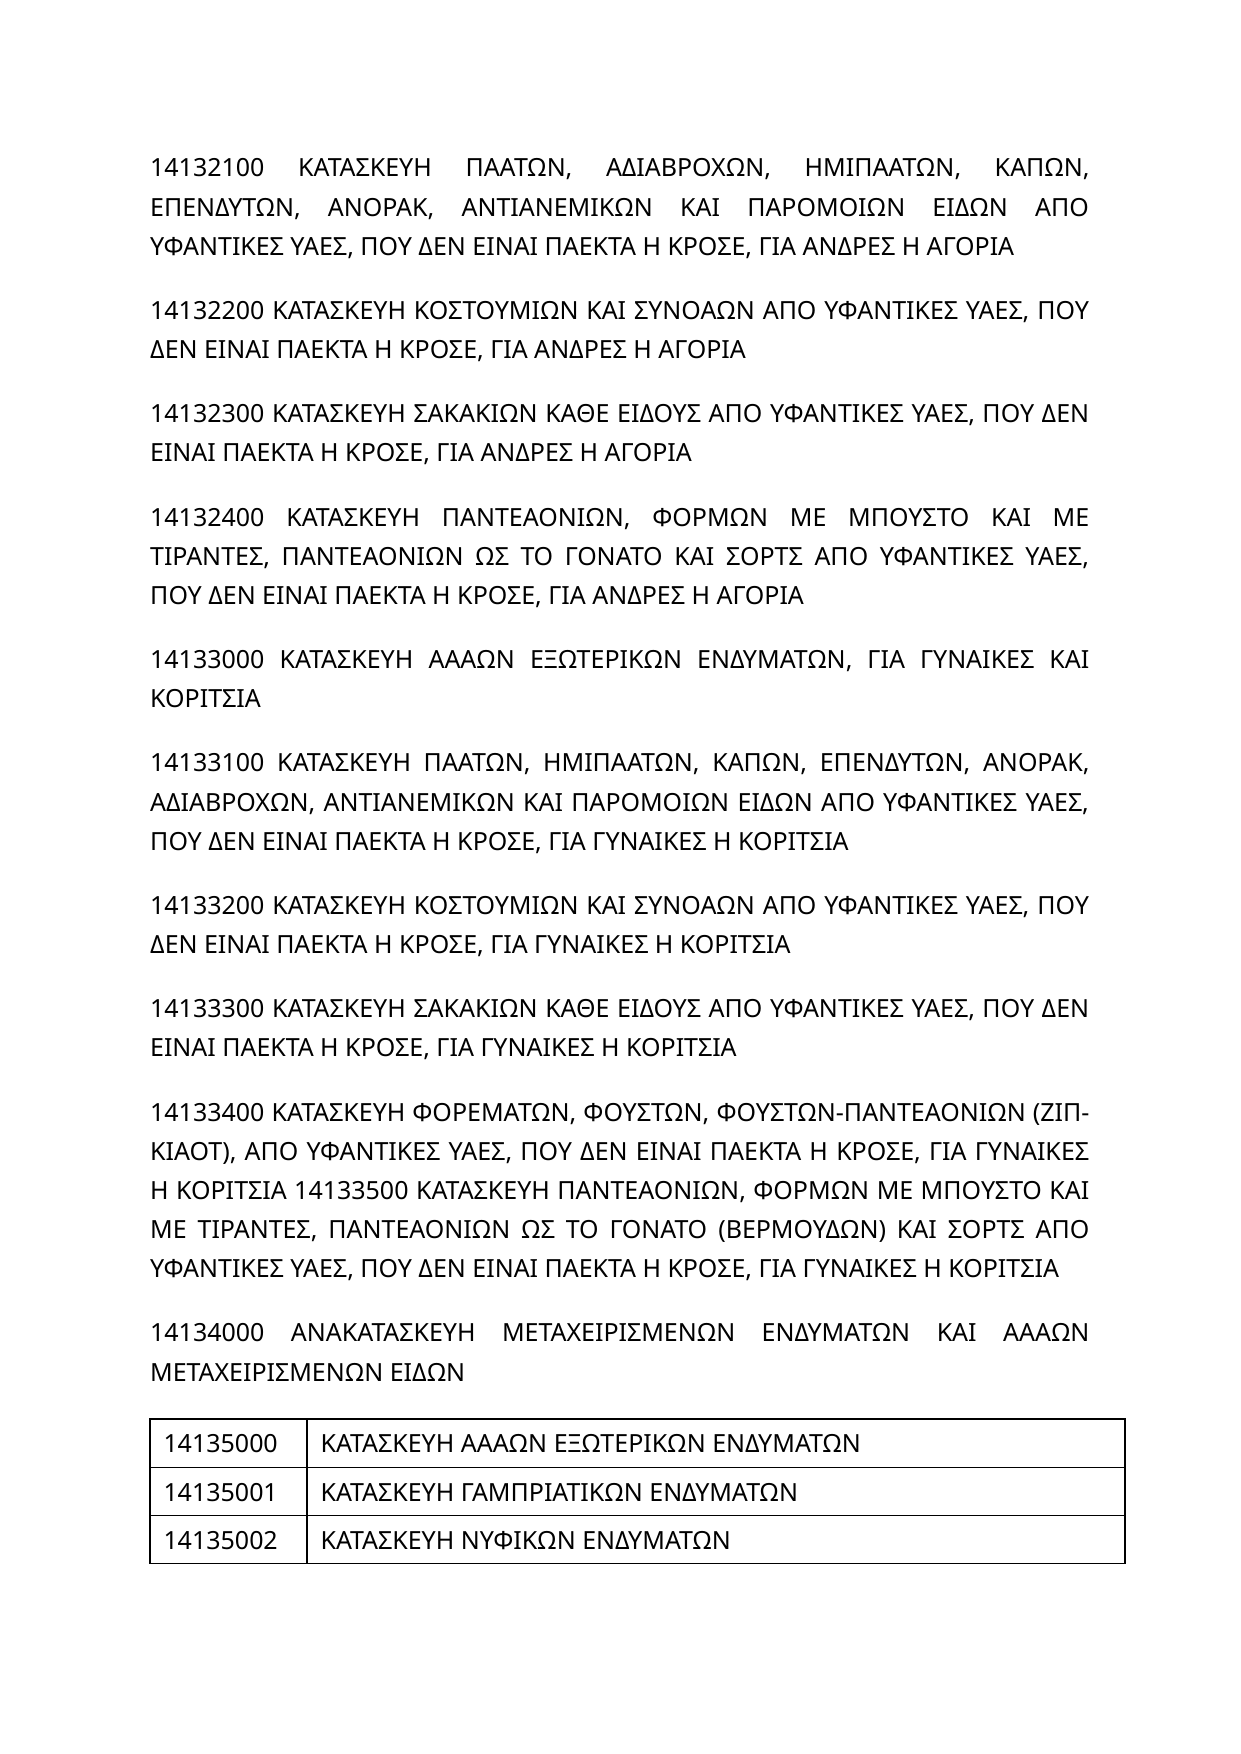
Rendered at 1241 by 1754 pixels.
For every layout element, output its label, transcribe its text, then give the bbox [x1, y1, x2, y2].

text 14132200 ΚΑΤΑΣΚΕΥΗ ΚΟΣΤΟΥΜΙΩΝ ΚΑΙ ΣΥΝΟΑΩΝ ΑΠΟ ΥΦΑΝΤΙΚΕΣ ΥΑΕΣ, ΠΟΥ ΔΕΝ ΕΙΝΑΙ ΠΑΕΚΤΑ Η ΚΡΟΣΕ, ΓΙΑ ΑΝΔΡΕΣ Η ΑΓΟΡΙΑ [150, 292, 1090, 366]
text 14133000 ΚΑΤΑΣΚΕΥΗ ΑΑΑΩΝ ΕΞΩΤΕΡΙΚΩΝ ΕΝΔΥΜΑΤΩΝ, ΓΙΑ ΓΥΝΑΙΚΕΣ ΚΑΙ ΚΟΡΙΤΣΙΑ [150, 642, 1090, 715]
text 14132400 ΚΑΤΑΣΚΕΥΗ ΠΑΝΤΕΑΟΝΙΩΝ, ΦΟΡΜΩΝ ΜΕ ΜΠΟΥΣΤΟ ΚΑΙ ΜΕ ΤΙΡΑΝΤΕΣ, ΠΑΝΤΕΑΟΝΙΩΝ ΩΣ ΤΟ ΓΟΝΑΤΟ ΚΑΙ ΣΟΡΤΣ ΑΠΟ ΥΦΑΝΤΙΚΕΣ ΥΑΕΣ, ΠΟΥ ΔΕΝ ΕΙΝΑΙ ΠΑΕΚΤΑ Η ΚΡΟΣΕ, ΓΙΑ ΑΝΔΡΕΣ Η ΑΓΟΡΙΑ [150, 499, 1090, 612]
text 14132300 ΚΑΤΑΣΚΕΥΗ ΣΑΚΑΚΙΩΝ ΚΑΘΕ ΕΙΔΟΥΣ ΑΠΟ ΥΦΑΝΤΙΚΕΣ ΥΑΕΣ, ΠΟΥ ΔΕΝ ΕΙΝΑΙ ΠΑΕΚΤΑ Η ΚΡΟΣΕ, ΓΙΑ ΑΝΔΡΕΣ Η ΑΓΟΡΙΑ [150, 396, 1090, 469]
text 14133200 ΚΑΤΑΣΚΕΥΗ ΚΟΣΤΟΥΜΙΩΝ ΚΑΙ ΣΥΝΟΑΩΝ ΑΠΟ ΥΦΑΝΤΙΚΕΣ ΥΑΕΣ, ΠΟΥ ΔΕΝ ΕΙΝΑΙ ΠΑΕΚΤΑ Η ΚΡΟΣΕ, ΓΙΑ ΓΥΝΑΙΚΕΣ Η ΚΟΡΙΤΣΙΑ [150, 887, 1090, 961]
text 14132100 ΚΑΤΑΣΚΕΥΗ ΠΑΑΤΩΝ, ΑΔΙΑΒΡΟΧΩΝ, ΗΜΙΠΑΑΤΩΝ, ΚΑΠΩΝ, ΕΠΕΝΔΥΤΩΝ, ΑΝΟΡΑΚ, ΑΝΤΙΑΝΕΜΙΚΩΝ ΚΑΙ ΠΑΡΟΜΟΙΩΝ ΕΙΔΩΝ ΑΠΟ ΥΦΑΝΤΙΚΕΣ ΥΑΕΣ, ΠΟΥ ΔΕΝ ΕΙΝΑΙ ΠΑΕΚΤΑ Η ΚΡΟΣΕ, ΓΙΑ ΑΝΔΡΕΣ Η ΑΓΟΡΙΑ [150, 150, 1090, 262]
table_cell 14135001 [151, 1468, 306, 1514]
text 14134000 ΑΝΑΚΑΤΑΣΚΕΥΗ ΜΕΤΑΧΕΙΡΙΣΜΕΝΩΝ ΕΝΔΥΜΑΤΩΝ ΚΑΙ ΑΑΑΩΝ ΜΕΤΑΧΕΙΡΙΣΜΕΝΩΝ ΕΙΔΩΝ [150, 1315, 1090, 1388]
table_header 14135000 [151, 1420, 306, 1466]
table_cell ΚΑΤΑΣΚΕΥΗ ΝΥΦΙΚΩΝ ΕΝΔΥΜΑΤΩΝ [308, 1516, 1124, 1563]
table_header ΚΑΤΑΣΚΕΥΗ ΑΑΑΩΝ ΕΞΩΤΕΡΙΚΩΝ ΕΝΔΥΜΑΤΩΝ [308, 1420, 1124, 1466]
table_cell ΚΑΤΑΣΚΕΥΗ ΓΑΜΠΡΙΑΤΙΚΩΝ ΕΝΔΥΜΑΤΩΝ [308, 1468, 1124, 1514]
table_cell 14135002 [151, 1516, 306, 1563]
text 14133400 ΚΑΤΑΣΚΕΥΗ ΦΟΡΕΜΑΤΩΝ, ΦΟΥΣΤΩΝ, ΦΟΥΣΤΩΝ-ΠΑΝΤΕΑΟΝΙΩΝ (ΖΙΠ- ΚΙΑΟΤ), ΑΠΟ ΥΦΑΝΤΙΚΕΣ ΥΑΕΣ, ΠΟΥ ΔΕΝ ΕΙΝΑΙ ΠΑΕΚΤΑ Η ΚΡΟΣΕ, ΓΙΑ ΓΥΝΑΙΚΕΣ Η ΚΟΡΙΤΣΙΑ 14133500 ΚΑΤΑΣΚΕΥΗ ΠΑΝΤΕΑΟΝΙΩΝ, ΦΟΡΜΩΝ ΜΕ ΜΠΟΥΣΤΟ ΚΑΙ ΜΕ ΤΙΡΑΝΤΕΣ, ΠΑΝΤΕΑΟΝΙΩΝ ΩΣ ΤΟ ΓΟΝΑΤΟ (ΒΕΡΜΟΥΔΩΝ) ΚΑΙ ΣΟΡΤΣ ΑΠΟ ΥΦΑΝΤΙΚΕΣ ΥΑΕΣ, ΠΟΥ ΔΕΝ ΕΙΝΑΙ ΠΑΕΚΤΑ Η ΚΡΟΣΕ, ΓΙΑ ΓΥΝΑΙΚΕΣ Η ΚΟΡΙΤΣΙΑ [150, 1094, 1090, 1285]
text 14133300 ΚΑΤΑΣΚΕΥΗ ΣΑΚΑΚΙΩΝ ΚΑΘΕ ΕΙΔΟΥΣ ΑΠΟ ΥΦΑΝΤΙΚΕΣ ΥΑΕΣ, ΠΟΥ ΔΕΝ ΕΙΝΑΙ ΠΑΕΚΤΑ Η ΚΡΟΣΕ, ΓΙΑ ΓΥΝΑΙΚΕΣ Η ΚΟΡΙΤΣΙΑ [150, 991, 1090, 1064]
text 14133100 ΚΑΤΑΣΚΕΥΗ ΠΑΑΤΩΝ, ΗΜΙΠΑΑΤΩΝ, ΚΑΠΩΝ, ΕΠΕΝΔΥΤΩΝ, ΑΝΟΡΑΚ, ΑΔΙΑΒΡΟΧΩΝ, ΑΝΤΙΑΝΕΜΙΚΩΝ ΚΑΙ ΠΑΡΟΜΟΙΩΝ ΕΙΔΩΝ ΑΠΟ ΥΦΑΝΤΙΚΕΣ ΥΑΕΣ, ΠΟΥ ΔΕΝ ΕΙΝΑΙ ΠΑΕΚΤΑ Η ΚΡΟΣΕ, ΓΙΑ ΓΥΝΑΙΚΕΣ Η ΚΟΡΙΤΣΙΑ [150, 745, 1090, 857]
